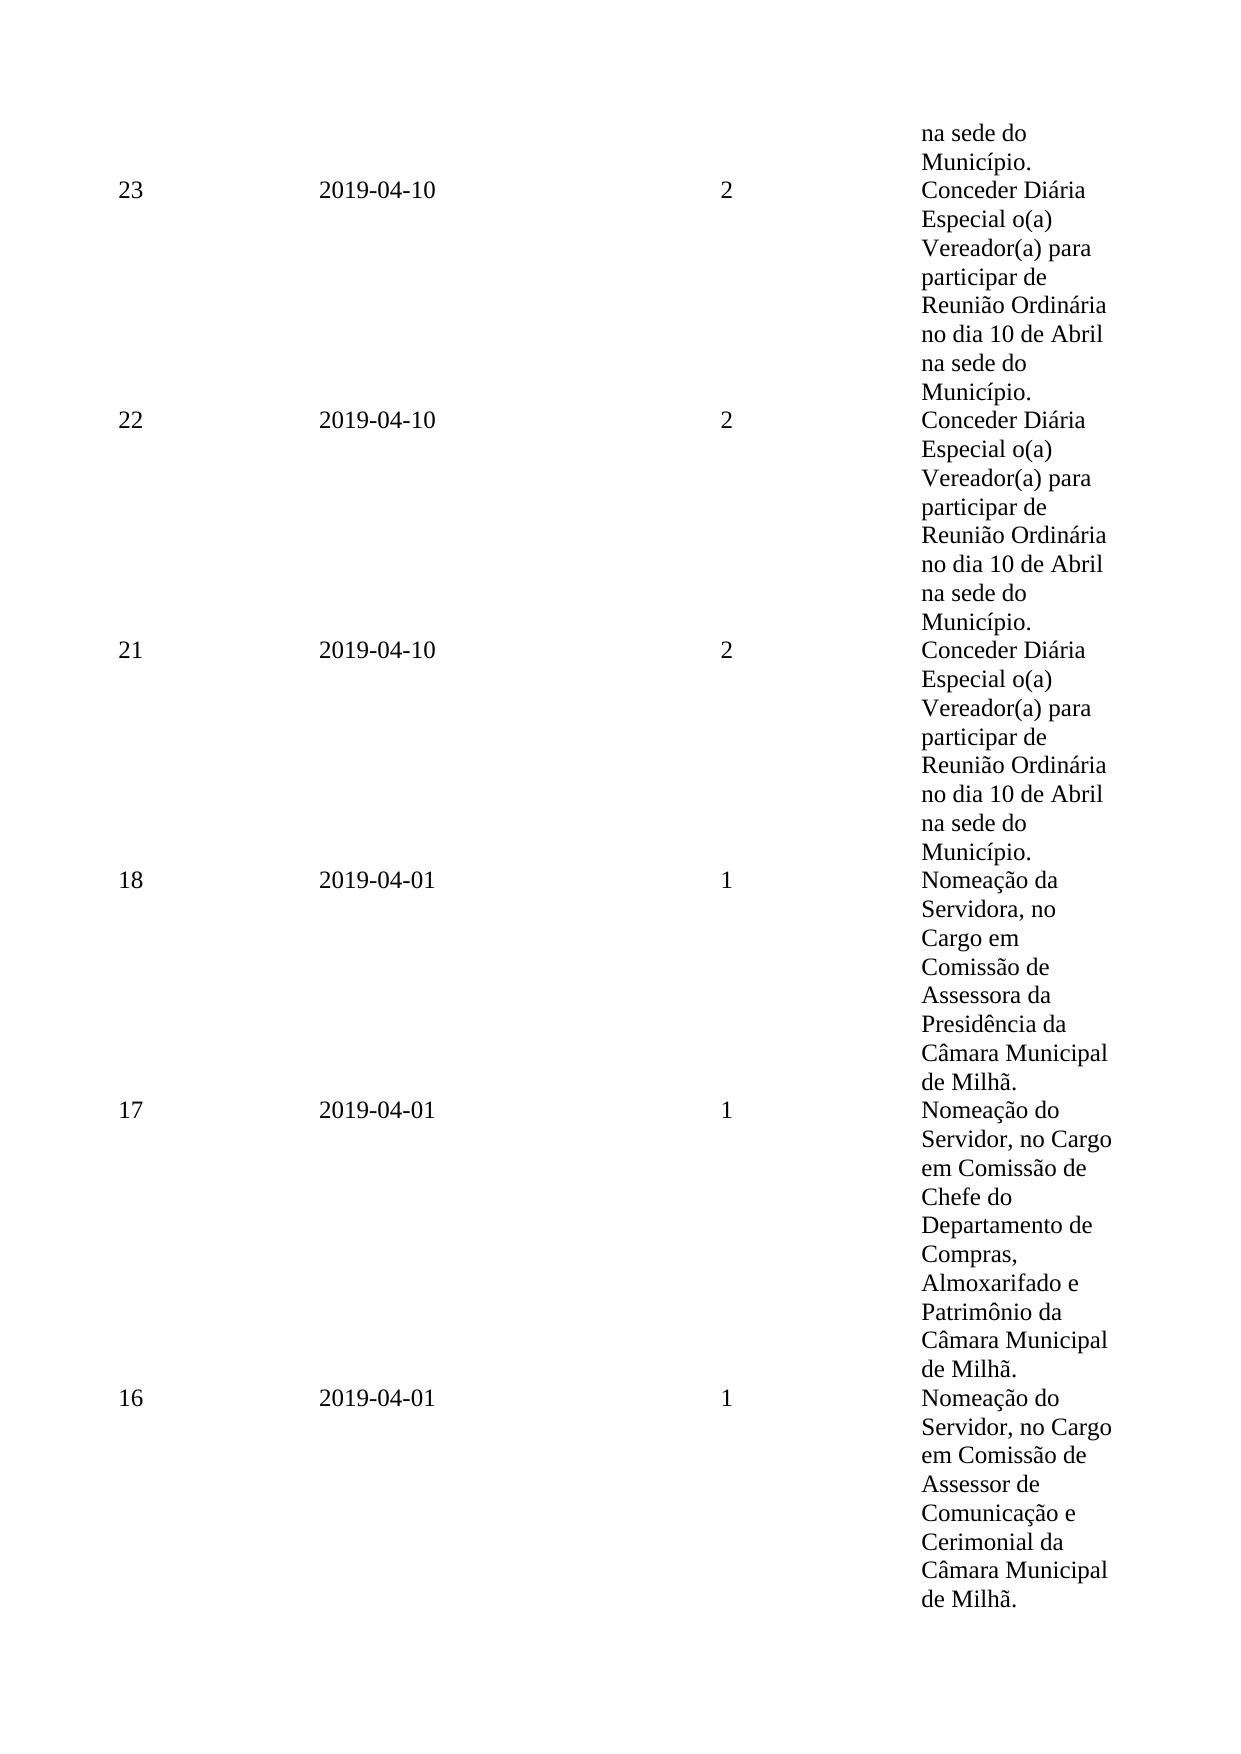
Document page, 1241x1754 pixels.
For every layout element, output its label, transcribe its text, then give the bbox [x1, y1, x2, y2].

table_cell 1 [720, 1383, 921, 1613]
table_cell [520, 406, 720, 636]
table_cell 2019-04-01 [319, 1096, 519, 1383]
table_cell 22 [118, 406, 319, 636]
table_cell Conceder Diária Especial o(a) Vereador(a) para participar de Reunião Ordinária no dia 10 de Abril na sede do Município. [921, 176, 1122, 406]
table_cell 2 [720, 636, 921, 866]
table_cell 1 [720, 866, 921, 1096]
table_cell 2019-04-10 [319, 176, 519, 406]
table_cell 23 [118, 176, 319, 406]
table_cell 2019-04-01 [319, 866, 519, 1096]
table_cell 2019-04-01 [319, 1383, 519, 1613]
table_cell [520, 1096, 720, 1383]
table_cell [319, 118, 519, 176]
table_cell Nomeação do Servidor, no Cargo em Comissão de Assessor de Comunicação e Cerimonial da Câmara Municipal de Milhã. [921, 1383, 1122, 1613]
table_cell 2 [720, 406, 921, 636]
table_cell 2019-04-10 [319, 636, 519, 866]
table_cell na sede do Município. [921, 118, 1122, 176]
table_cell 17 [118, 1096, 319, 1383]
table_cell 2 [720, 176, 921, 406]
table_cell 21 [118, 636, 319, 866]
table_cell [118, 118, 319, 176]
table_cell 18 [118, 866, 319, 1096]
table_cell [720, 118, 921, 176]
table_cell [520, 176, 720, 406]
table_cell 1 [720, 1096, 921, 1383]
table_cell [520, 118, 720, 176]
table_cell [520, 636, 720, 866]
table_cell Nomeação da Servidora, no Cargo em Comissão de Assessora da Presidência da Câmara Municipal de Milhã. [921, 866, 1122, 1096]
table_cell Nomeação do Servidor, no Cargo em Comissão de Chefe do Departamento de Compras, Almoxarifado e Patrimônio da Câmara Municipal de Milhã. [921, 1096, 1122, 1383]
table_cell 16 [118, 1383, 319, 1613]
table_cell [520, 866, 720, 1096]
table_cell [520, 1383, 720, 1613]
table_cell Conceder Diária Especial o(a) Vereador(a) para participar de Reunião Ordinária no dia 10 de Abril na sede do Município. [921, 406, 1122, 636]
table_cell Conceder Diária Especial o(a) Vereador(a) para participar de Reunião Ordinária no dia 10 de Abril na sede do Município. [921, 636, 1122, 866]
table_cell 2019-04-10 [319, 406, 519, 636]
